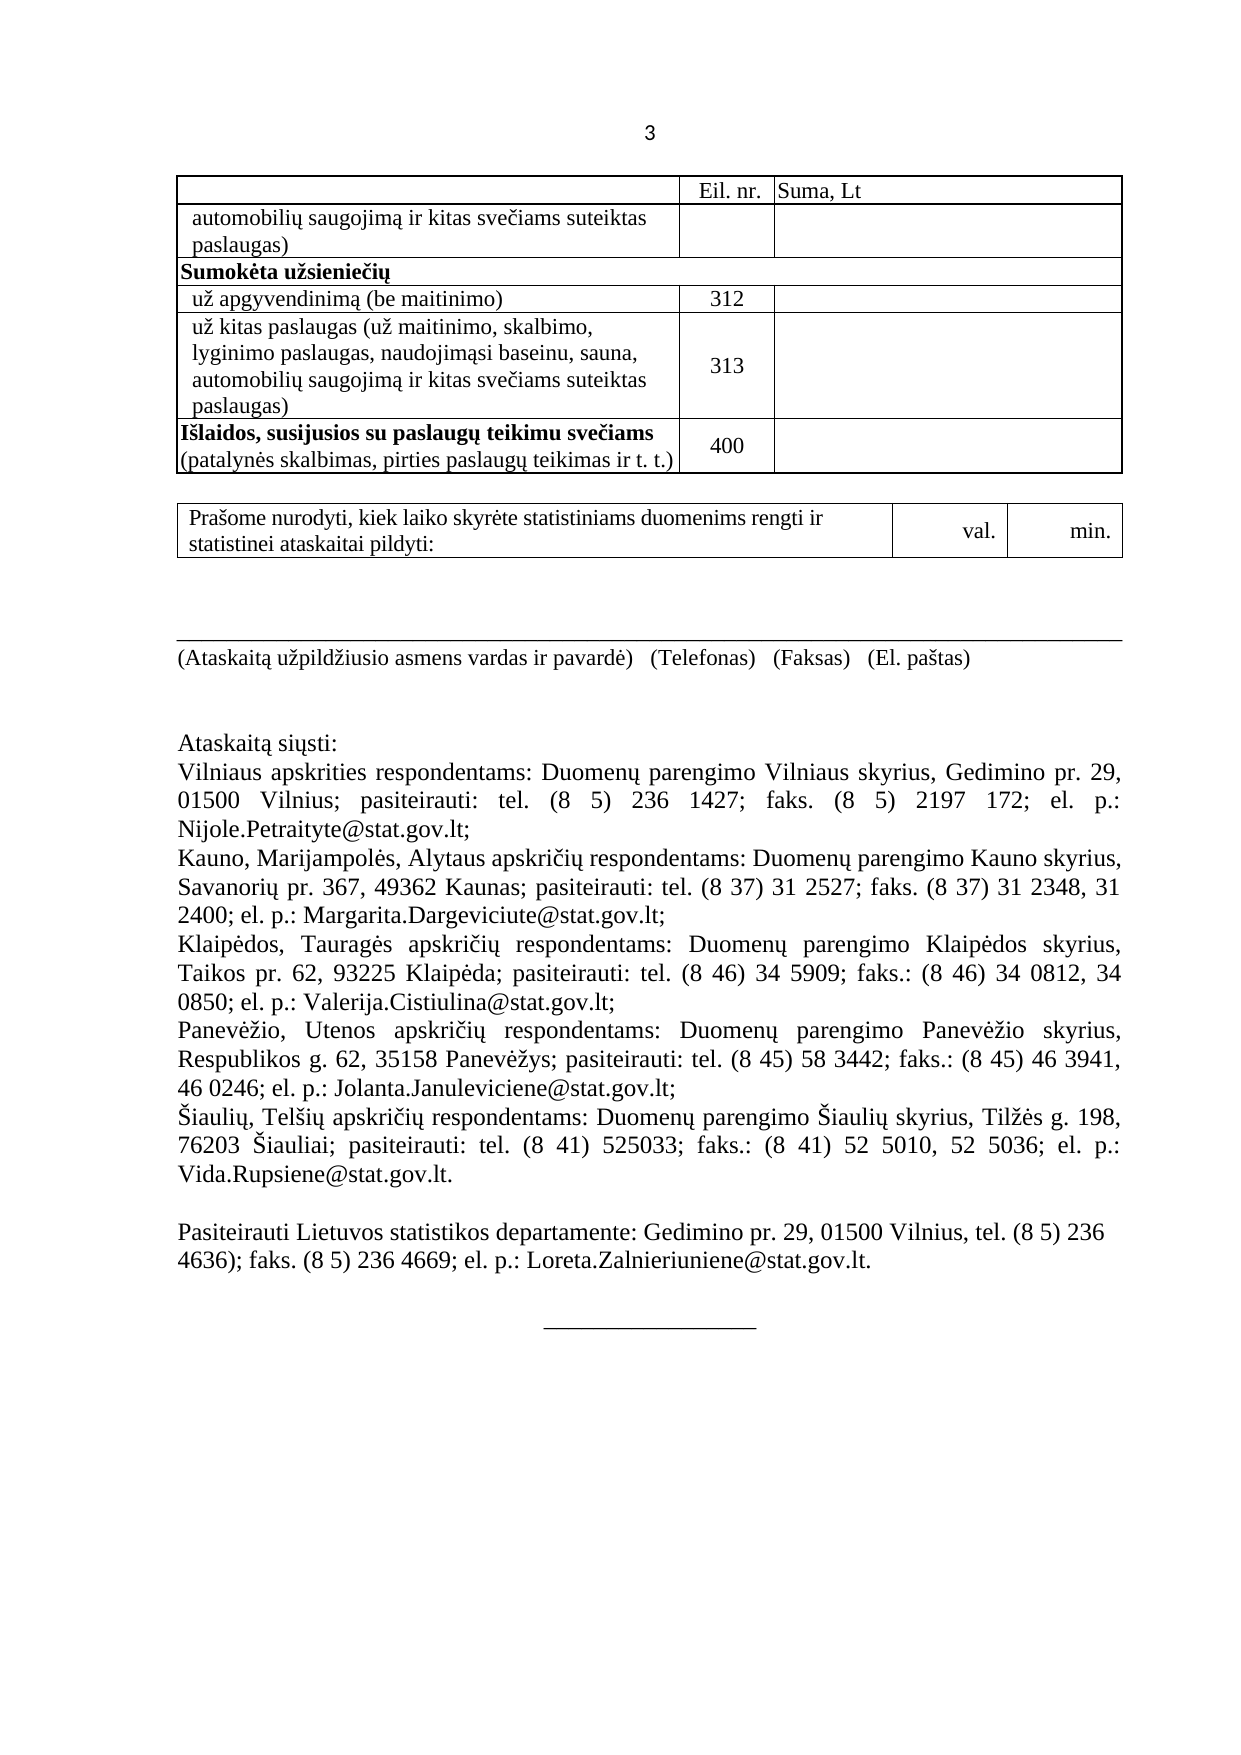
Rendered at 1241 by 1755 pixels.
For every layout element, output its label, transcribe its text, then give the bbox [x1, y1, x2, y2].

text Vilniaus apskrities respondentams: Duomenų parengimo Vilniaus skyrius, Gedimino pr. 29, 01500 Vilnius; pasiteirauti: tel. (8 5) 236 1427; faks. (8 5) 2197 172; el. p.: Nijole.Petraityte@stat.gov.lt; [177, 757, 1122, 843]
table_cell [680, 258, 774, 284]
table_cell [775, 419, 1121, 472]
text Ataskaitą siųsti: [177, 728, 1122, 757]
table_cell 400 [680, 419, 774, 472]
table_cell [775, 286, 1121, 312]
table_header Suma, Lt [775, 177, 1121, 203]
table_cell už apgyvendinimą (be maitinimo) [178, 286, 679, 312]
text Klaipėdos, Tauragės apskričių respondentams: Duomenų parengimo Klaipėdos skyrius, Taikos pr. 62, 93225 Klaipėda; pasiteirauti: tel. (8 46) 34 5909; faks.: (8 46) 34 0812, 34 0850; el. p.: Valerija.Cistiulina@stat.gov.lt; [177, 929, 1122, 1015]
table_cell [774, 258, 1121, 284]
text _________________ [177, 1303, 1122, 1332]
text Kauno, Marijampolės, Alytaus apskričių respondentams: Duomenų parengimo Kauno skyrius, Savanorių pr. 367, 49362 Kaunas; pasiteirauti: tel. (8 37) 31 2527; faks. (8 37) 31 2348, 31 2400; el. p.: Margarita.Dargeviciute@stat.gov.lt; [177, 843, 1122, 929]
table_header val. [893, 504, 1007, 557]
table_cell 312 [680, 286, 774, 312]
table_cell Sumokėta užsieniečių [178, 258, 680, 284]
text (Ataskaitą užpildžiusio asmens vardas ir pavardė) (Telefonas) (Faksas) (El. paštas) [177, 644, 1122, 670]
table_cell Išlaidos, susijusios su paslaugų teikimu svečiams (patalynės skalbimas, pirties paslaugų teikimas ir t. t.) [178, 419, 679, 472]
table_cell už kitas paslaugas (už maitinimo, skalbimo, lyginimo paslaugas, naudojimąsi baseinu, sauna, automobilių saugojimą ir kitas svečiams suteiktas paslaugas) [178, 313, 679, 418]
text _ [177, 615, 1122, 640]
table_header Eil. nr. [680, 177, 774, 203]
table_cell [680, 205, 774, 257]
table_cell [775, 205, 1121, 257]
table_header [178, 177, 679, 203]
text Šiaulių, Telšių apskričių respondentams: Duomenų parengimo Šiaulių skyrius, Tilžės g. 198, 76203 Šiauliai; pasiteirauti: tel. (8 41) 525033; faks.: (8 41) 52 5010, 52 5036; el. p.: Vida.Rupsiene@stat.gov.lt. [177, 1102, 1122, 1188]
table_cell automobilių saugojimą ir kitas svečiams suteiktas paslaugas) [178, 205, 679, 257]
table_header min. [1008, 504, 1122, 557]
table_cell 313 [680, 313, 774, 418]
text Pasiteirauti Lietuvos statistikos departamente: Gedimino pr. 29, 01500 Vilnius, tel. (8 5) 236 4636); faks. (8 5) 236 4669; el. p.: Loreta.Zalnieriuniene@stat.gov.lt. [177, 1217, 1122, 1274]
table_cell [775, 313, 1121, 418]
table_header Prašome nurodyti, kiek laiko skyrėte statistiniams duomenims rengti ir statistinei ataskaitai pildyti: [178, 504, 892, 557]
text Panevėžio, Utenos apskričių respondentams: Duomenų parengimo Panevėžio skyrius, Respublikos g. 62, 35158 Panevėžys; pasiteirauti: tel. (8 45) 58 3442; faks.: (8 45) 46 3941, 46 0246; el. p.: Jolanta.Januleviciene@stat.gov.lt; [177, 1015, 1122, 1102]
